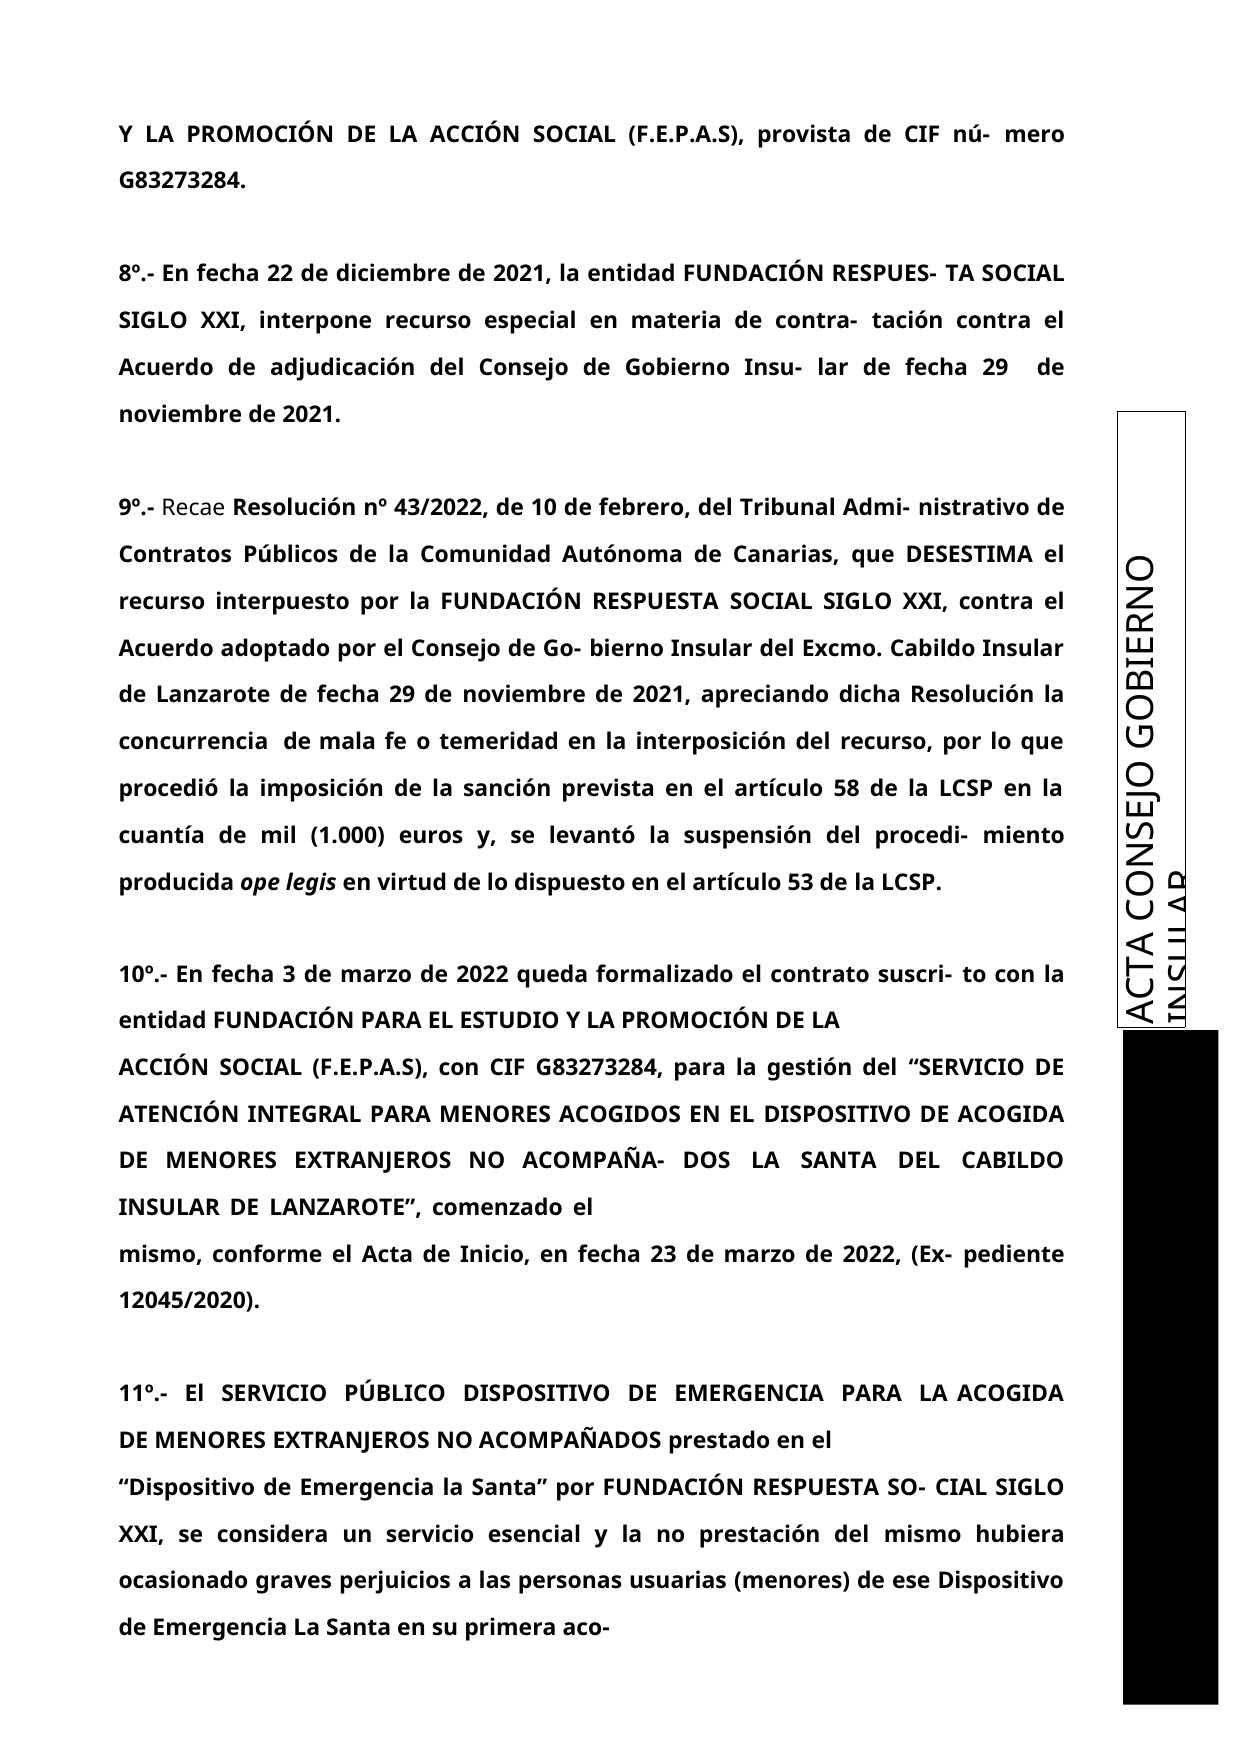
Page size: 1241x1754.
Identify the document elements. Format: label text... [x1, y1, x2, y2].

text Y LA PROMOCIÓN DE LA ACCIÓN SOCIAL (F.E.P.A.S), provista de CIF nú- mero G83273284. [118, 118, 1065, 196]
subtitle 10º.- En fecha 3 de marzo de 2022 queda formalizado el contrato suscri- to con la entidad FUNDACIÓN PARA EL ESTUDIO Y LA PROMOCIÓN DE LA [118, 958, 1065, 1035]
subtitle 8º.- En fecha 22 de diciembre de 2021, la entidad FUNDACIÓN RESPUES- TA SOCIAL SIGLO XXI, interpone recurso especial en materia de contra- tación contra el Acuerdo de adjudicación del Consejo de Gobierno Insu- lar de fecha 29 de noviembre de 2021. [118, 257, 1065, 429]
text ACTA CONSEJO GOBIERNO INSULAR [1118, 414, 1183, 1027]
subtitle “Dispositivo de Emergencia la Santa” por FUNDACIÓN RESPUESTA SO- CIAL SIGLO XXI, se considera un servicio esencial y la no prestación del mismo hubiera ocasionado graves perjuicios a las personas usuarias (menores) de ese Dispositivo de Emergencia La Santa en su primera aco- [118, 1471, 1064, 1643]
text ACCIÓN SOCIAL (F.E.P.A.S), con CIF G83273284, para la gestión del “SERVICIO DE ATENCIÓN INTEGRAL PARA MENORES ACOGIDOS EN EL DISPOSITIVO DE ACOGIDA DE MENORES EXTRANJEROS NO ACOMPAÑA- DOS LA SANTA DEL CABILDO INSULAR DE LANZAROTE”, comenzado el [118, 1051, 1064, 1223]
subtitle mismo, conforme el Acta de Inicio, en fecha 23 de marzo de 2022, (Ex- pediente 12045/2020). [118, 1238, 1064, 1316]
text 11º.- El SERVICIO PÚBLICO DISPOSITIVO DE EMERGENCIA PARA LA ACOGIDA DE MENORES EXTRANJEROS NO ACOMPAÑADOS prestado en el [118, 1377, 1064, 1455]
text 9º.- Recae Resolución nº 43/2022, de 10 de febrero, del Tribunal Admi- nistrativo de Contratos Públicos de la Comunidad Autónoma de Canarias, que DESESTIMA el recurso interpuesto por la FUNDACIÓN RESPUESTA SOCIAL SIGLO XXI, contra el Acuerdo adoptado por el Consejo de Go- bierno Insular del Excmo. Cabildo Insular de Lanzarote de fecha 29 de noviembre de 2021, apreciando dicha Resolución la concurrencia de mala fe o temeridad en la interposición del recurso, por lo que procedió la imposición de la sanción prevista en el artículo 58 de la LCSP en la cuantía de mil (1.000) euros y, se levantó la suspensión del procedi- miento producida ope legis en virtud de lo dispuesto en el artículo 53 de la LCSP. [118, 491, 1065, 897]
